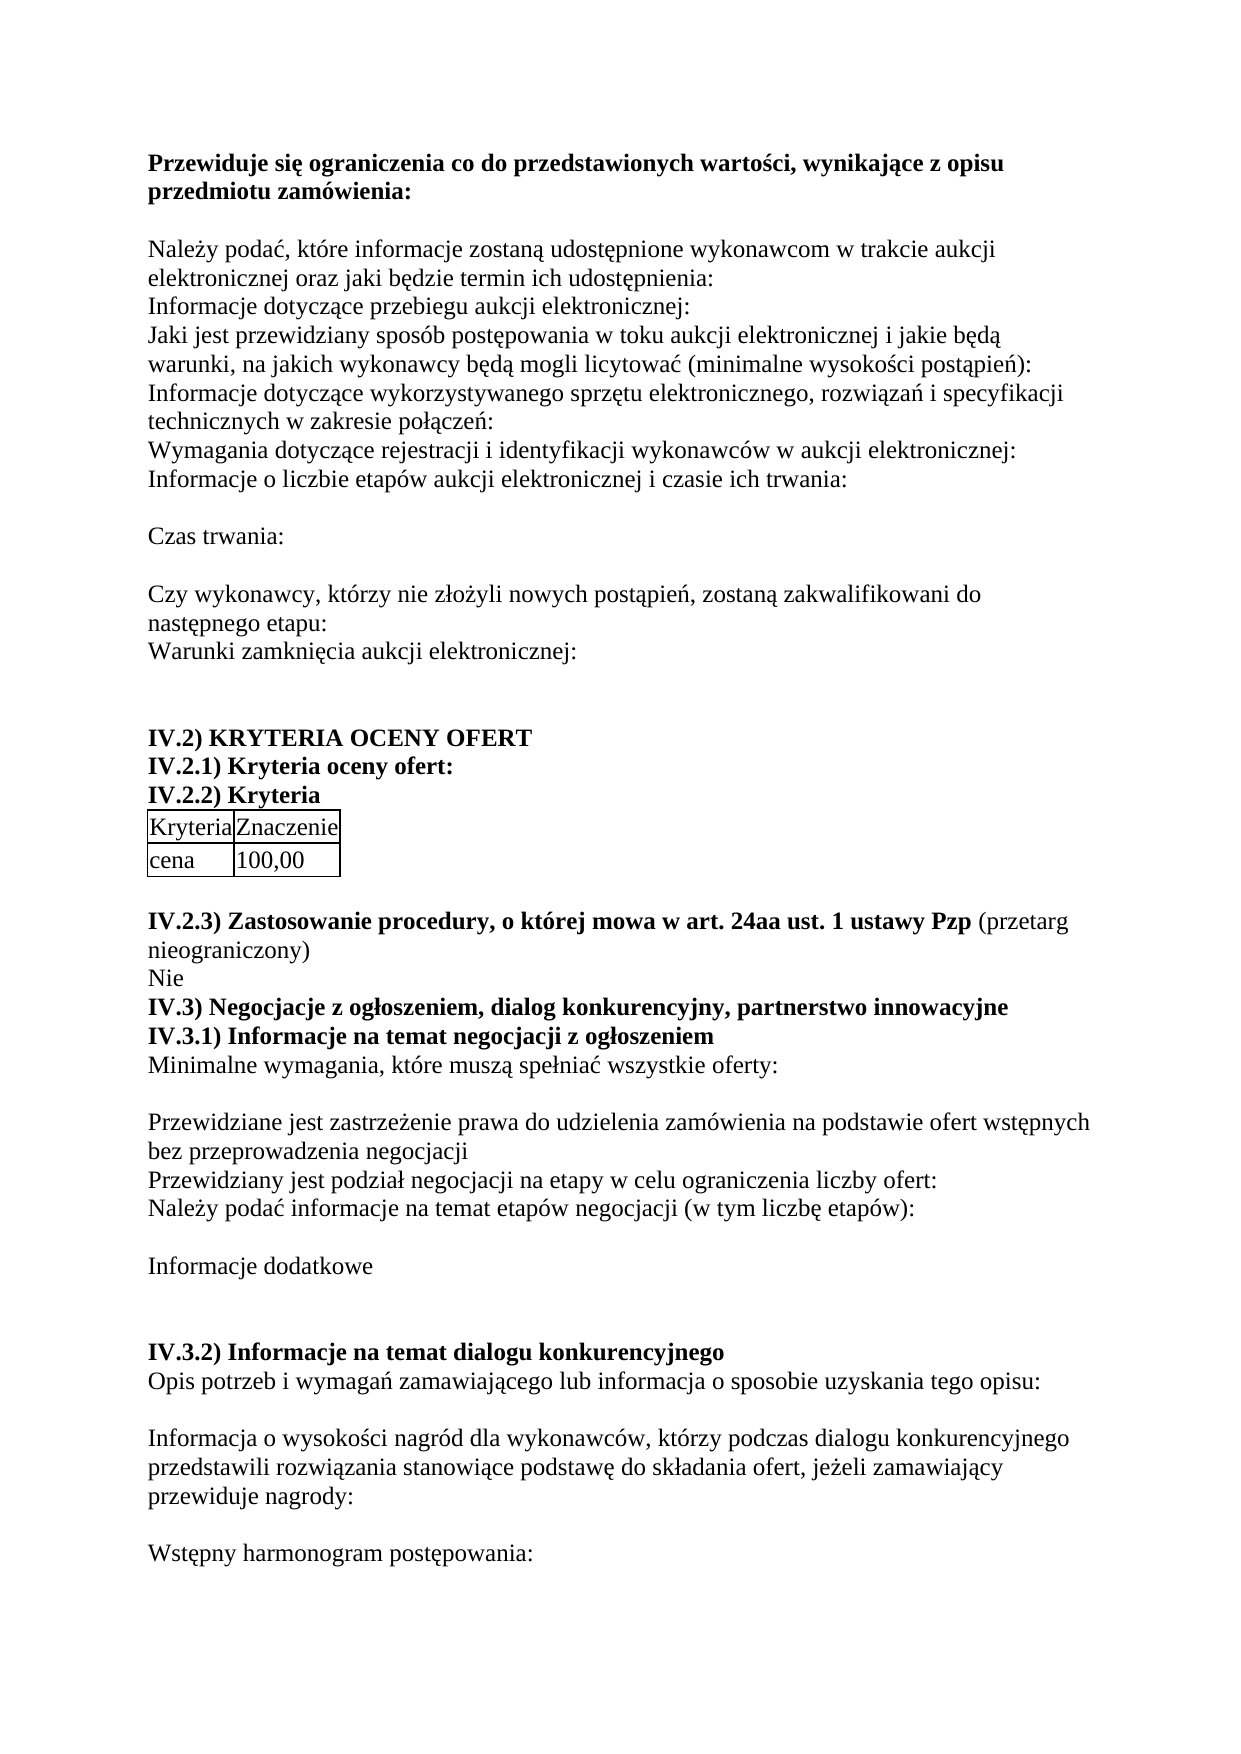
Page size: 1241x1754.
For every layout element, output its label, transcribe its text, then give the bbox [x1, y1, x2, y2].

text Przewiduje się ograniczenia co do przedstawionych wartości, wynikające z opisu przedmiotu zamówienia: Należy podać, które informacje zostaną udostępnione wykonawcom w trakcie aukcji elektronicznej oraz jaki będzie termin ich udostępnienia: Informacje dotyczące przebiegu aukcji elektronicznej: Jaki jest przewidziany sposób postępowania w toku aukcji elektronicznej i jakie będą warunki, na jakich wykonawcy będą mogli licytować (minimalne wysokości postąpień): Informacje dotyczące wykorzystywanego sprzętu elektronicznego, rozwiązań i specyfikacji technicznych w zakresie połączeń: Wymagania dotyczące rejestracji i identyfikacji wykonawców w aukcji elektronicznej: Informacje o liczbie etapów aukcji elektronicznej i czasie ich trwania: [148, 148, 1093, 493]
table_header Znaczenie [235, 811, 339, 842]
table_cell cena [148, 844, 233, 876]
text Czas trwania: Czy wykonawcy, którzy nie złożyli nowych postąpień, zostaną zakwalifikowani do następnego etapu: Warunki zamknięcia aukcji elektronicznej: [148, 493, 1093, 694]
text IV.2.3) Zastosowanie procedury, o której mowa w art. 24aa ust. 1 ustawy Pzp (przetarg nieograniczony) Nie IV.3) Negocjacje z ogłoszeniem, dialog konkurencyjny, partnerstwo innowacyjne IV.3.1) Informacje na temat negocjacji z ogłoszeniem Minimalne wymagania, które muszą spełniać wszystkie oferty: Przewidziane jest zastrzeżenie prawa do udzielenia zamówienia na podstawie ofert wstępnych bez przeprowadzenia negocjacji Przewidziany jest podział negocjacji na etapy w celu ograniczenia liczby ofert: Należy podać informacje na temat etapów negocjacji (w tym liczbę etapów): Informacje dodatkowe IV.3.2) Informacje na temat dialogu konkurencyjnego Opis potrzeb i wymagań zamawiającego lub informacja o sposobie uzyskania tego opisu: Informacja o wysokości nagród dla wykonawców, którzy podczas dialogu konkurencyjnego przedstawili rozwiązania stanowiące podstawę do składania ofert, jeżeli zamawiający przewiduje nagrody: Wstępny harmonogram postępowania: [148, 877, 1093, 1596]
text IV.2) KRYTERIA OCENY OFERT IV.2.1) Kryteria oceny ofert: IV.2.2) Kryteria [148, 694, 1093, 809]
table_header Kryteria [148, 811, 233, 842]
table_cell 100,00 [235, 844, 339, 876]
